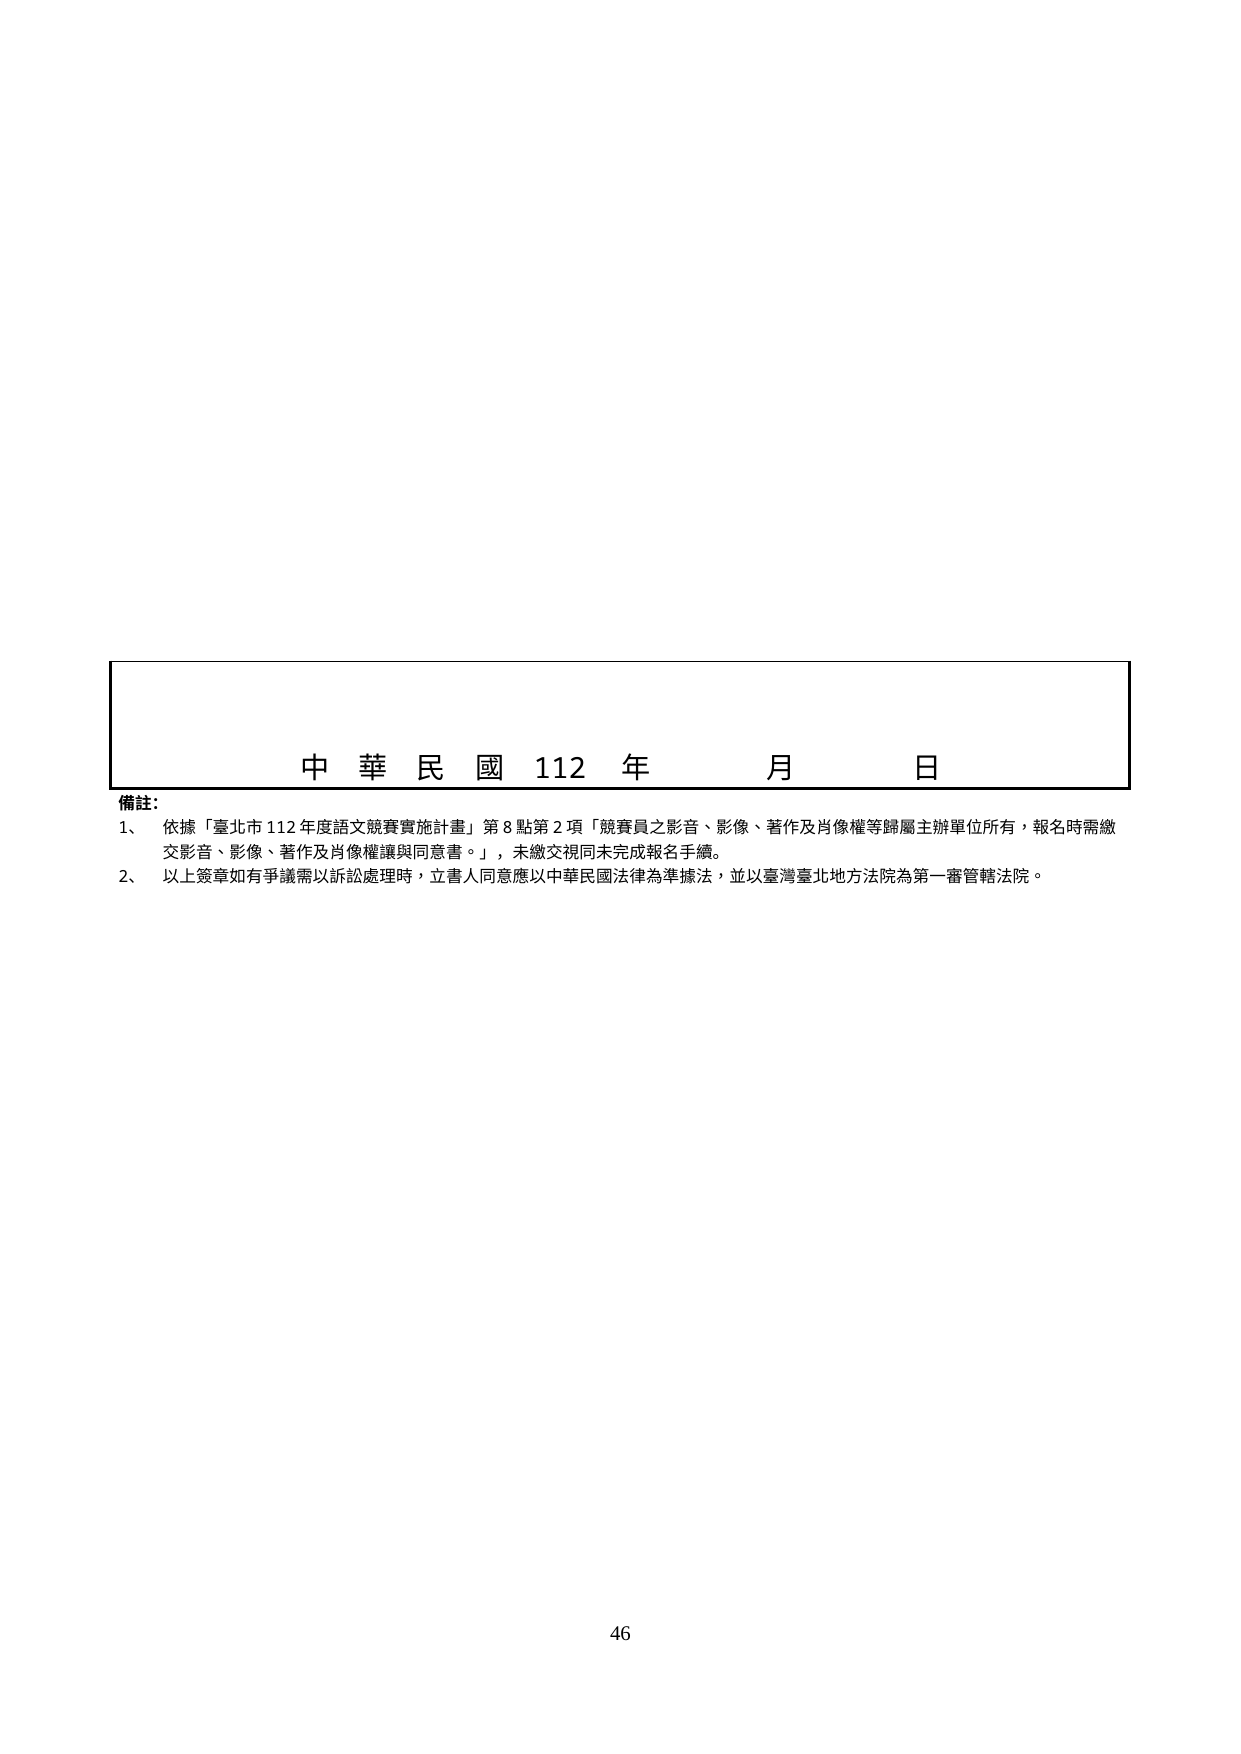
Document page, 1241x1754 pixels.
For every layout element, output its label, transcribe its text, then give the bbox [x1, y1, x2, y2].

list 以上簽章如有爭議需以訴訟處理時，立書人同意應以中華民國法律為準據法，並以臺灣臺北地方法院為第一審管轄法院。 [118, 863, 1122, 887]
table_cell 中 華 民 國 112 年 月 日 [112, 662, 1128, 787]
list 依據「臺北市112年度語文競賽實施計畫」第8點第2項「競賽員之影音、影像、著作及肖像權等歸屬主辦單位所有，報名時需繳交影音、影像、著作及肖像權讓與同意書。」，未繳交視同未完成報名手續。 [118, 814, 1122, 863]
text 備註： [118, 790, 1122, 814]
